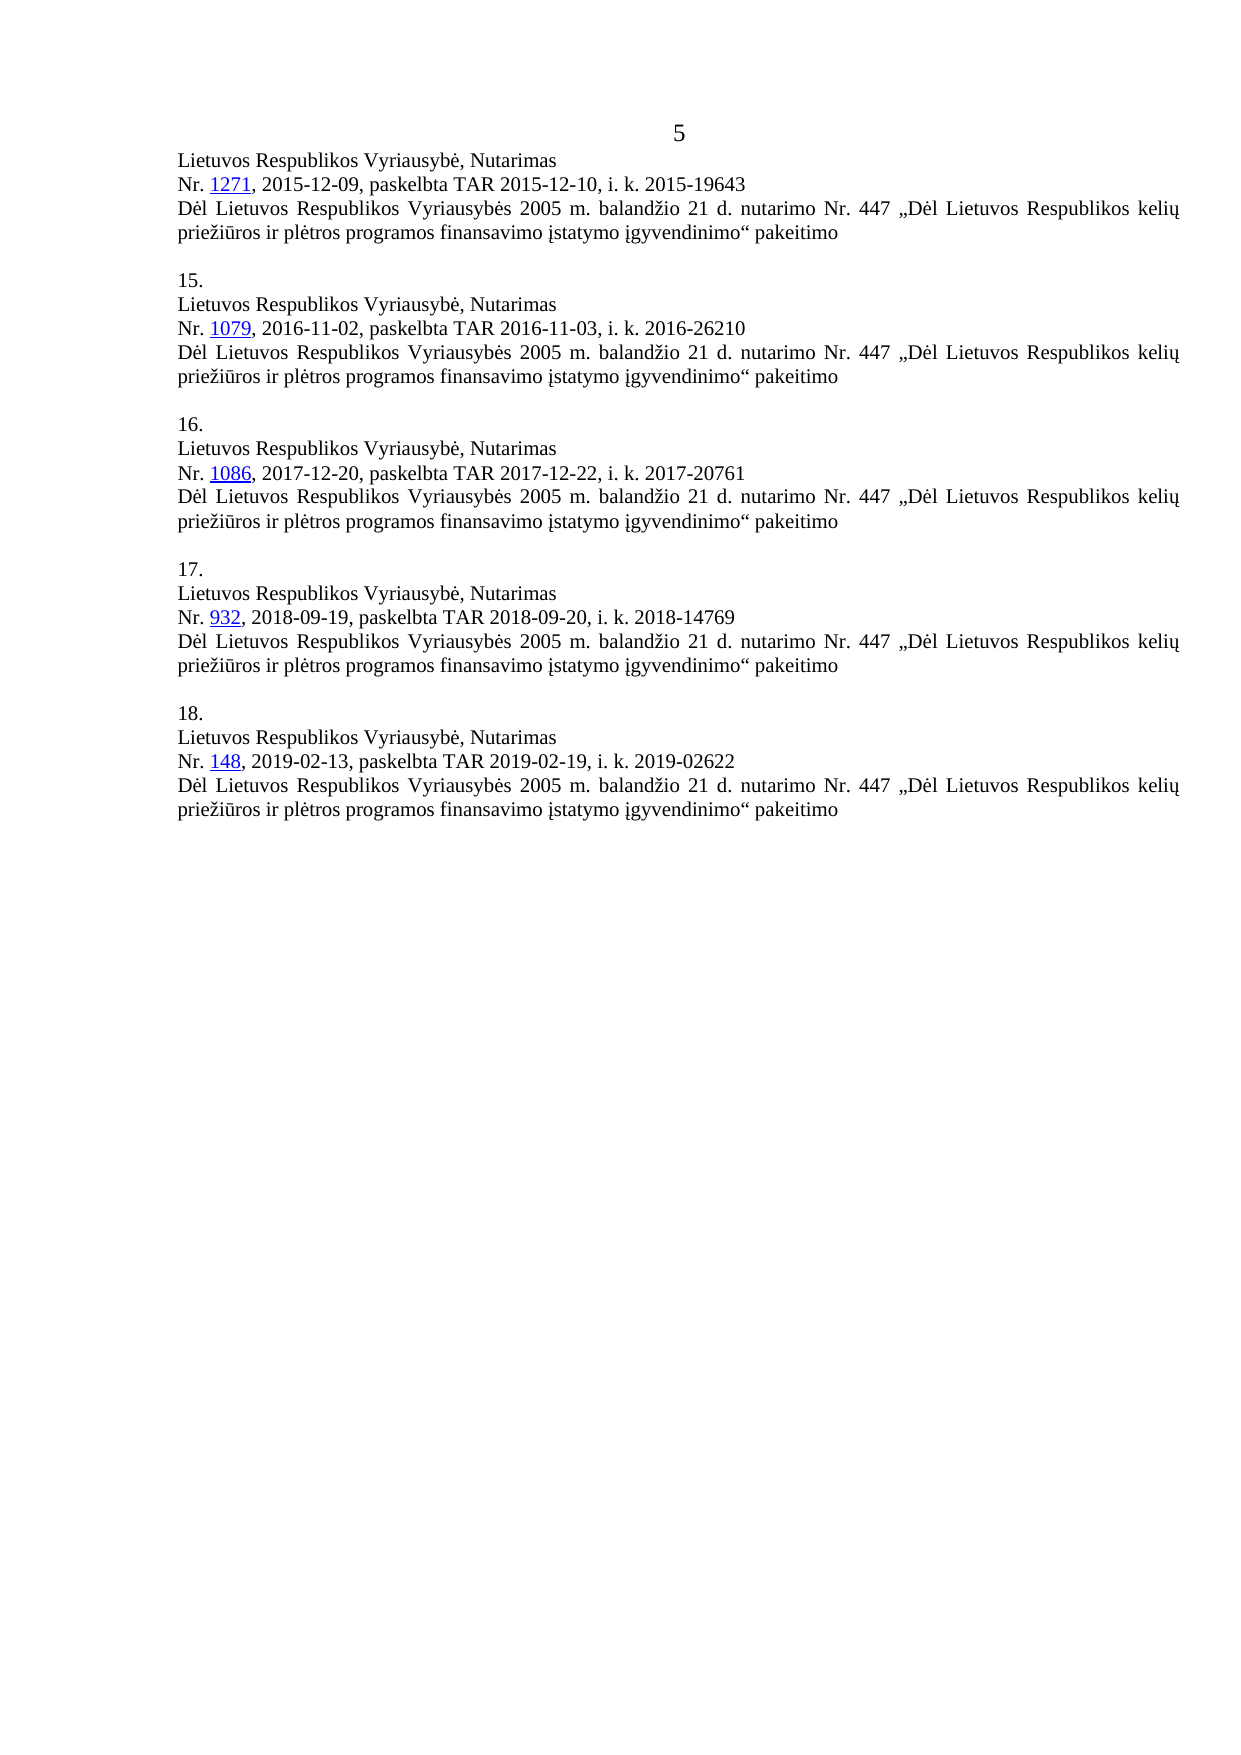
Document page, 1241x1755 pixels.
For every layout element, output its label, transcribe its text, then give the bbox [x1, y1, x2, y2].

text Dėl Lietuvos Respublikos Vyriausybės 2005 m. balandžio 21 d. nutarimo Nr. 447 „Dėl Lietuvos Respublikos kelių priežiūros ir plėtros programos finansavimo įstatymo įgyvendinimo“ pakeitimo [177, 484, 1181, 533]
text Nr. 1086, 2017-12-20, paskelbta TAR 2017-12-22, i. k. 2017-20761 [177, 460, 1181, 484]
text Dėl Lietuvos Respublikos Vyriausybės 2005 m. balandžio 21 d. nutarimo Nr. 447 „Dėl Lietuvos Respublikos kelių priežiūros ir plėtros programos finansavimo įstatymo įgyvendinimo“ pakeitimo [177, 196, 1181, 244]
text Dėl Lietuvos Respublikos Vyriausybės 2005 m. balandžio 21 d. nutarimo Nr. 447 „Dėl Lietuvos Respublikos kelių priežiūros ir plėtros programos finansavimo įstatymo įgyvendinimo“ pakeitimo [177, 340, 1181, 388]
text 17. [177, 557, 1181, 581]
text Nr. 1079, 2016-11-02, paskelbta TAR 2016-11-03, i. k. 2016-26210 [177, 316, 1181, 340]
text 18. [177, 701, 1181, 725]
text Nr. 148, 2019-02-13, paskelbta TAR 2019-02-19, i. k. 2019-02622 [177, 749, 1181, 773]
text Dėl Lietuvos Respublikos Vyriausybės 2005 m. balandžio 21 d. nutarimo Nr. 447 „Dėl Lietuvos Respublikos kelių priežiūros ir plėtros programos finansavimo įstatymo įgyvendinimo“ pakeitimo [177, 629, 1181, 677]
text Lietuvos Respublikos Vyriausybė, Nutarimas [177, 292, 1181, 316]
text Lietuvos Respublikos Vyriausybė, Nutarimas [177, 436, 1181, 460]
text Lietuvos Respublikos Vyriausybė, Nutarimas [177, 725, 1181, 749]
text Nr. 932, 2018-09-19, paskelbta TAR 2018-09-20, i. k. 2018-14769 [177, 605, 1181, 629]
text Lietuvos Respublikos Vyriausybė, Nutarimas [177, 581, 1181, 605]
text Nr. 1271, 2015-12-09, paskelbta TAR 2015-12-10, i. k. 2015-19643 [177, 172, 1181, 196]
text 16. [177, 412, 1181, 436]
text Lietuvos Respublikos Vyriausybė, Nutarimas [177, 148, 1181, 172]
text Dėl Lietuvos Respublikos Vyriausybės 2005 m. balandžio 21 d. nutarimo Nr. 447 „Dėl Lietuvos Respublikos kelių priežiūros ir plėtros programos finansavimo įstatymo įgyvendinimo“ pakeitimo [177, 773, 1181, 821]
text 15. [177, 268, 1181, 292]
